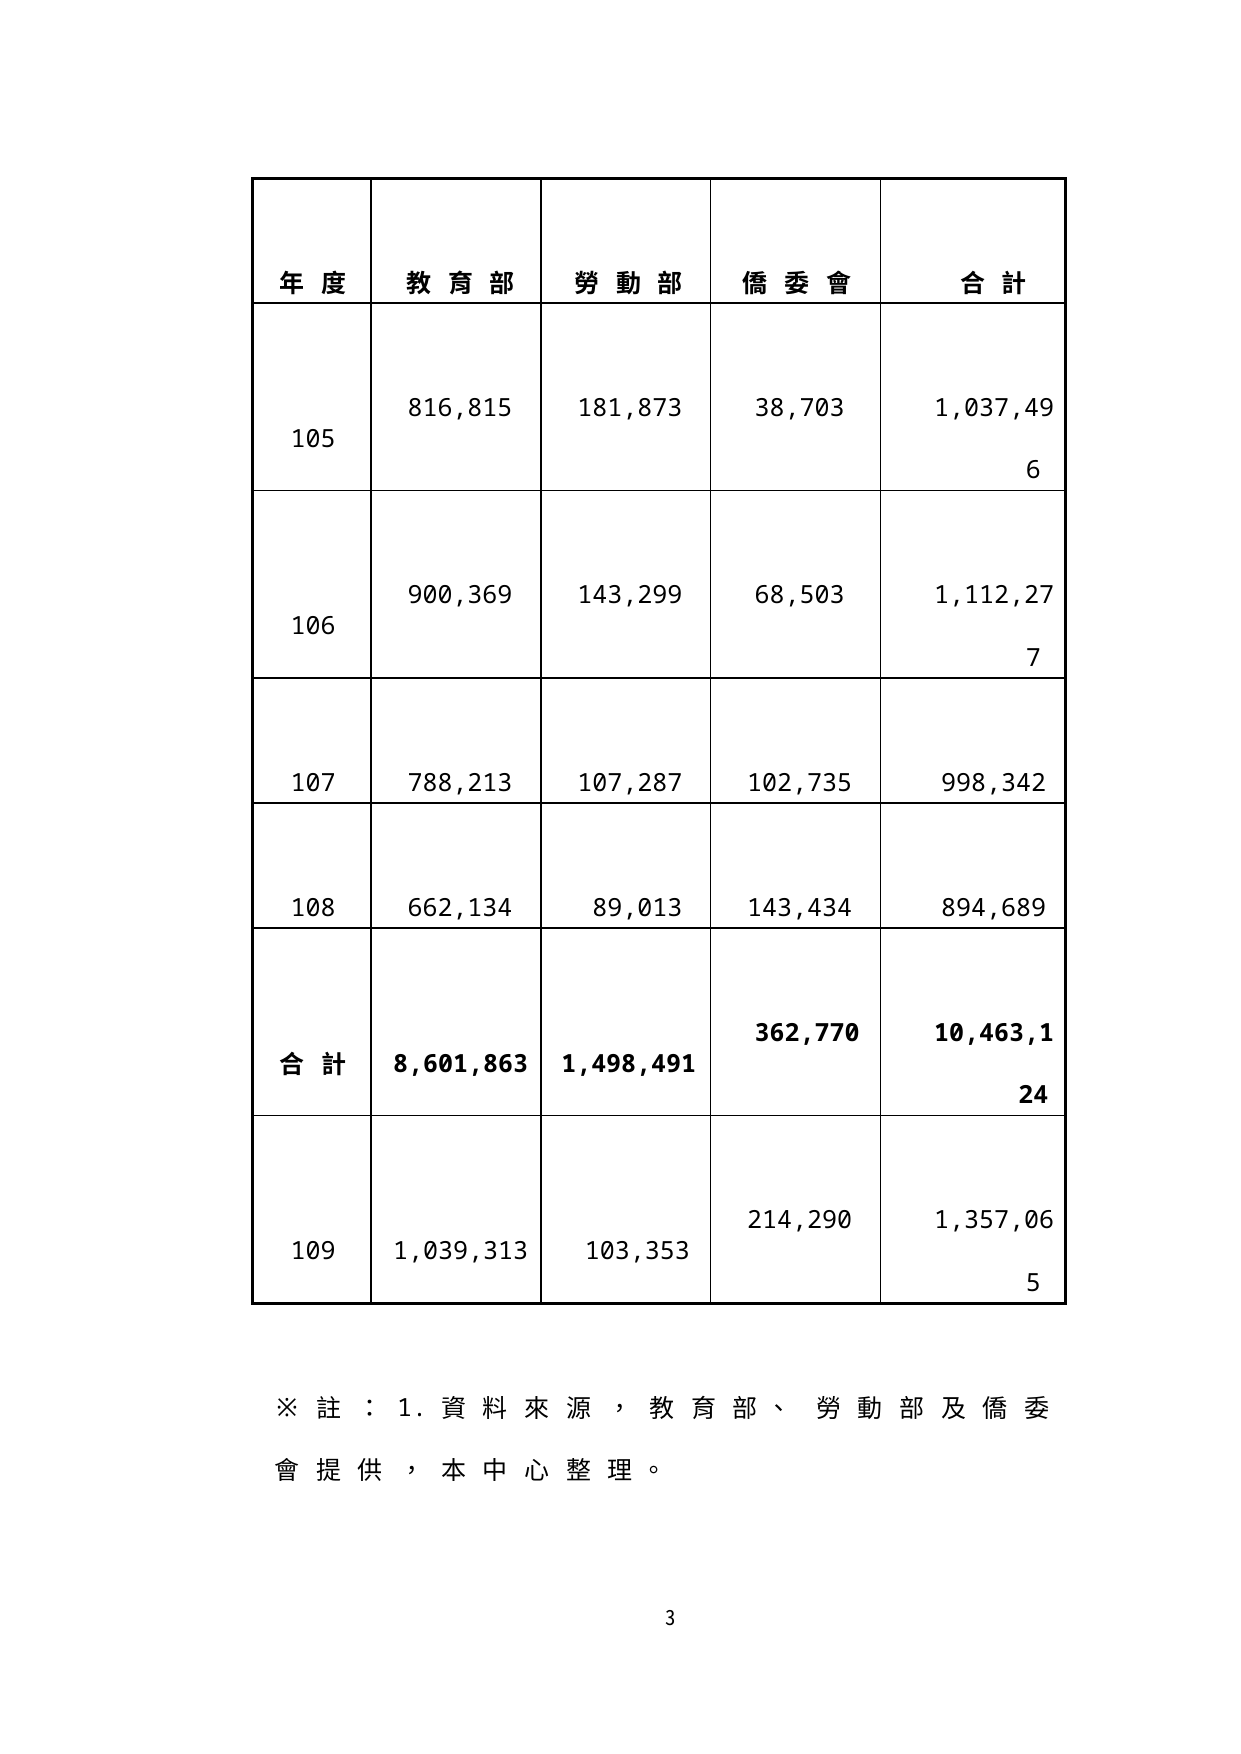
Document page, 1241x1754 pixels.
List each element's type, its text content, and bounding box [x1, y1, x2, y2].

table_header 勞動部 [542, 180, 710, 302]
table_cell 103,353 [542, 1116, 710, 1302]
table_cell 1,498,491 [542, 929, 710, 1115]
table_cell 108 [254, 804, 370, 927]
table_cell 102,735 [711, 679, 880, 802]
table_cell 38,703 [711, 304, 880, 490]
table_cell 合計 [254, 929, 370, 1115]
table_cell 106 [254, 491, 370, 677]
table_cell 8,601,863 [372, 929, 540, 1115]
table_cell 10,463,124 [881, 929, 1064, 1115]
table_header 合計 [881, 180, 1064, 302]
table_cell 105 [254, 304, 370, 490]
table_cell 1,112,277 [881, 491, 1064, 677]
table_cell 109 [254, 1116, 370, 1302]
table_cell 143,299 [542, 491, 710, 677]
table_cell 998,342 [881, 679, 1064, 802]
table_cell 900,369 [372, 491, 540, 677]
table_cell 107 [254, 679, 370, 802]
table_header 僑委會 [711, 180, 880, 302]
table_cell 1,357,065 [881, 1116, 1064, 1302]
table_cell 816,815 [372, 304, 540, 490]
table_cell 1,037,496 [881, 304, 1064, 490]
table_cell 107,287 [542, 679, 710, 802]
table_cell 662,134 [372, 804, 540, 927]
table_cell 214,290 [711, 1116, 880, 1302]
table_cell 1,039,313 [372, 1116, 540, 1302]
table_header 教育部 [372, 180, 540, 302]
table_cell 181,873 [542, 304, 710, 490]
table_cell 788,213 [372, 679, 540, 802]
table_cell 362,770 [711, 929, 880, 1115]
table_cell 68,503 [711, 491, 880, 677]
table_cell 143,434 [711, 804, 880, 927]
table_cell 89,013 [542, 804, 710, 927]
text ※註：1.資料來源，教育部、勞動部及僑委會提供，本中心整理。 [242, 1365, 1058, 1490]
table_header 年度 [254, 180, 370, 302]
table_cell 894,689 [881, 804, 1064, 927]
